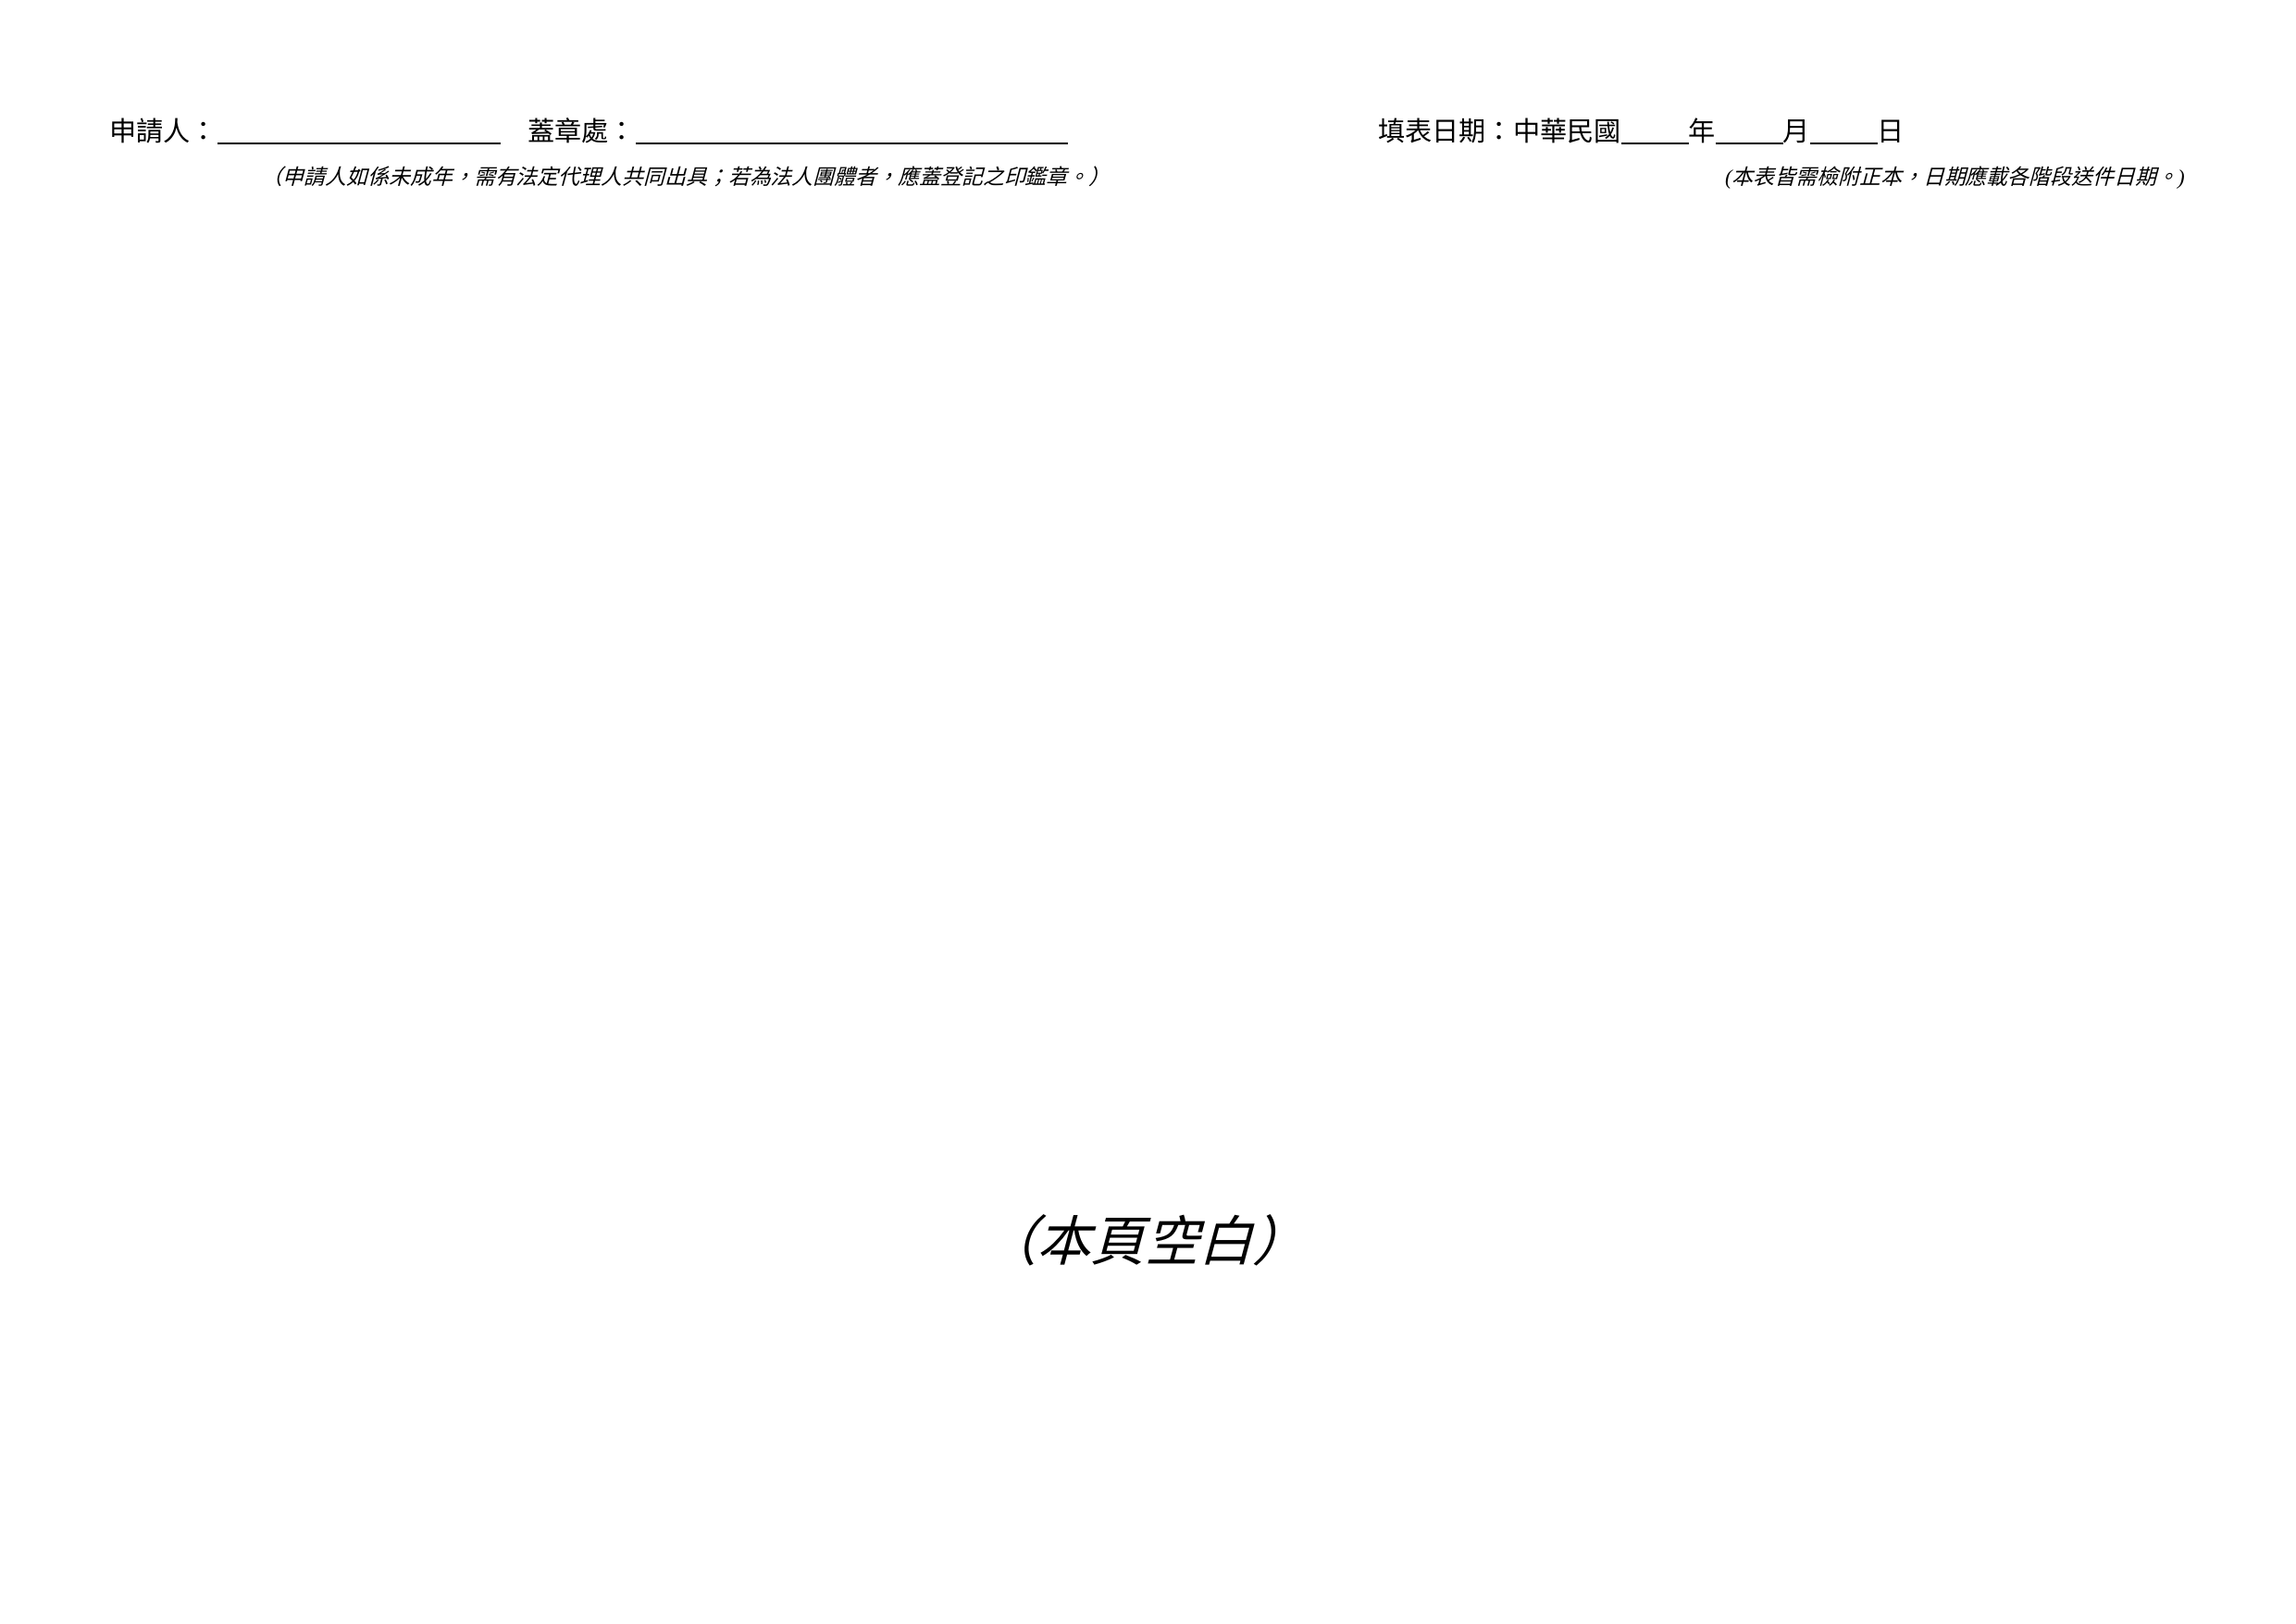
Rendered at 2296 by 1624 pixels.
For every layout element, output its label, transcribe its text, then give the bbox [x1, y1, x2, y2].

text 申請人： 蓋章處： 填表日期：中華民國 年 月 日 [109, 109, 2186, 148]
text （本頁空白） [109, 1198, 2186, 1276]
text （申請人如係未成年，需有法定代理人共同出具；若為法人團體者，應蓋登記之印鑑章。） (本表皆需檢附正本，日期應載各階段送件日期。) [109, 160, 2186, 191]
